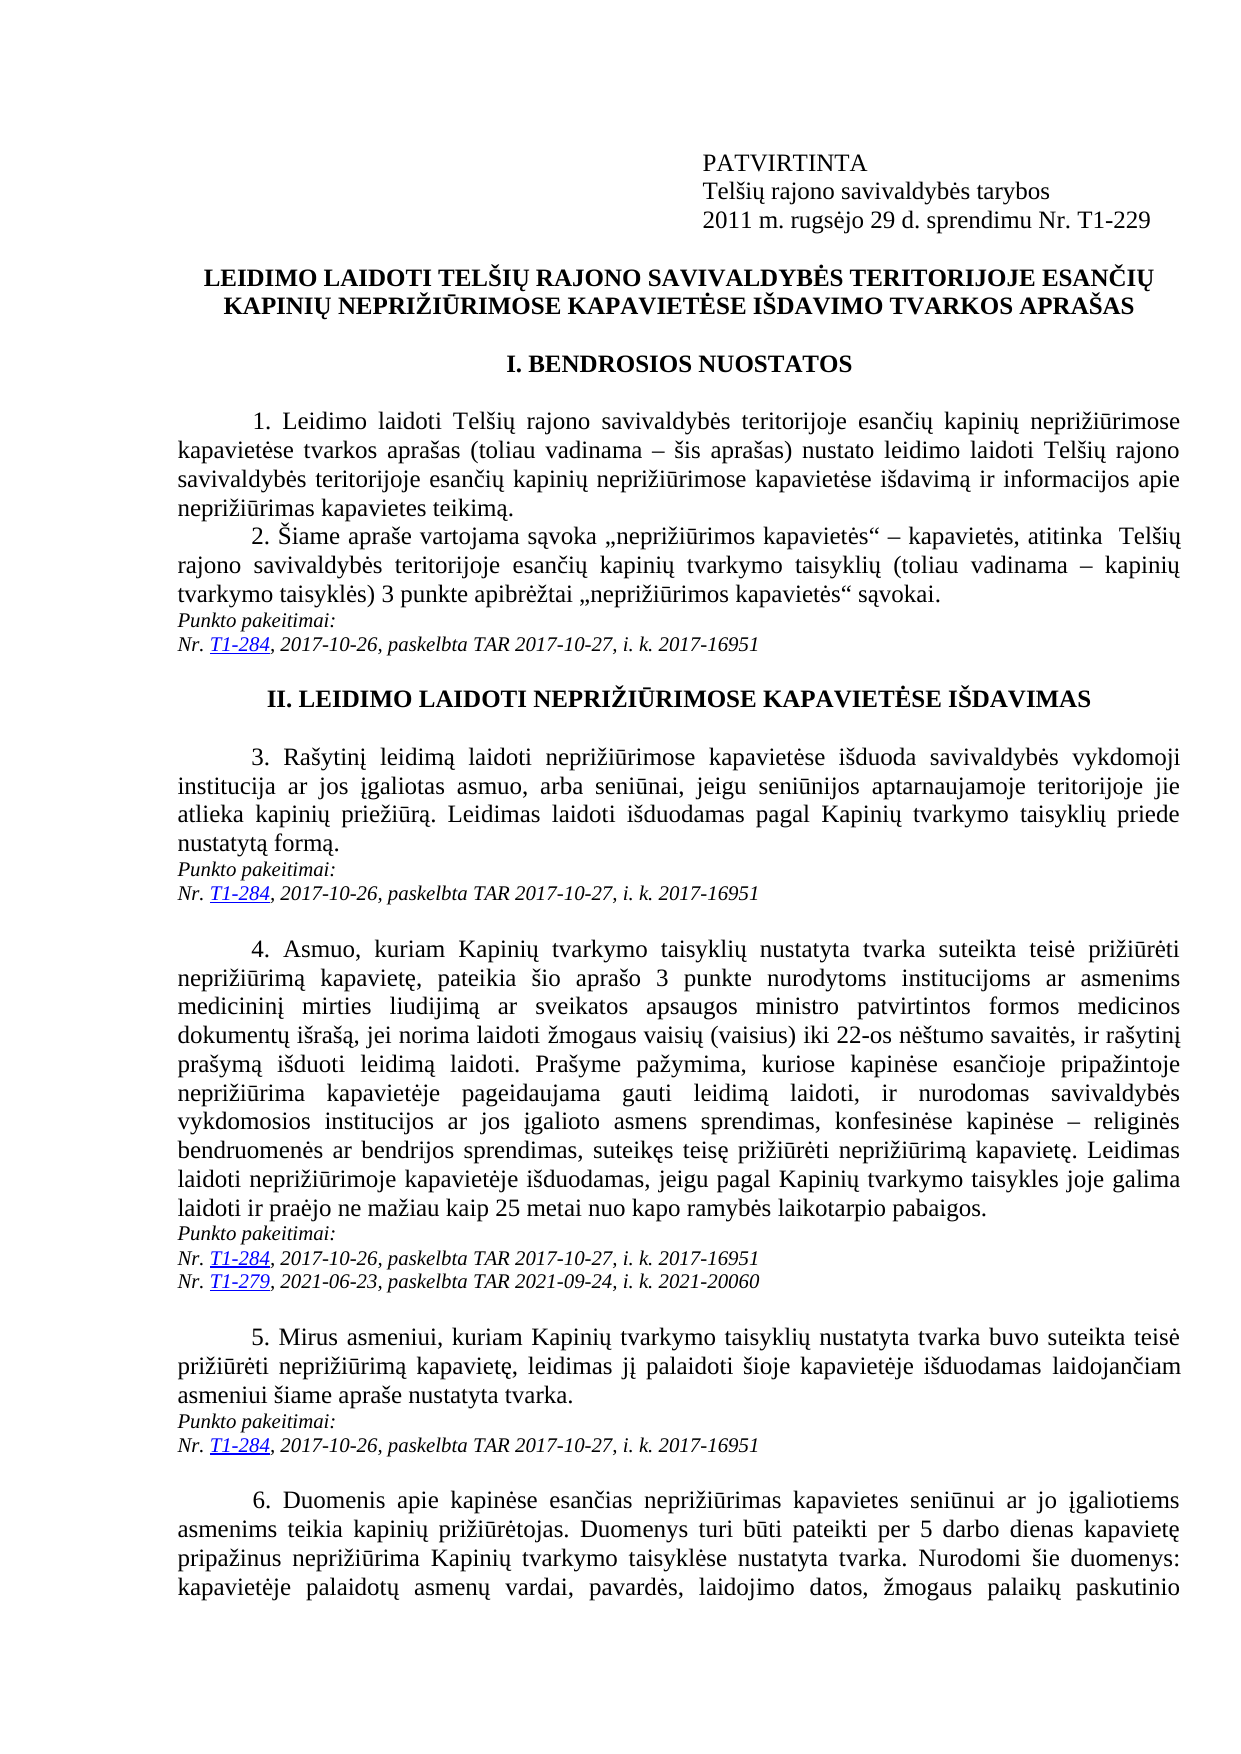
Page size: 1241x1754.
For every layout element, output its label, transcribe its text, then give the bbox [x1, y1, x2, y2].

text II. LEIDIMO LAIDOTI NEPRIŽIŪRIMOSE KAPAVIETĖSE IŠDAVIMAS [177, 684, 1181, 713]
text I. BENDROSIOS NUOSTATOS [177, 349, 1181, 378]
text Patvirtinta [702, 148, 1181, 176]
text 4. Asmuo, kuriam Kapinių tvarkymo taisyklių nustatyta tvarka suteikta teisė prižiūrėti neprižiūrimą kapavietę, pateikia šio aprašo 3 punkte nurodytoms institucijoms ar asmenims medicininį mirties liudijimą ar sveikatos apsaugos ministro patvirtintos formos medicinos dokumentų išrašą, jei norima laidoti žmogaus vaisių (vaisius) iki 22-os nėštumo savaitės, ir rašytinį prašymą išduoti leidimą laidoti. Prašyme pažymima, kuriose kapinėse esančioje pripažintoje neprižiūrima kapavietėje pageidaujama gauti leidimą laidoti, ir nurodomas savivaldybės vykdomosios institucijos ar jos įgalioto asmens sprendimas, konfesinėse kapinėse – religinės bendruomenės ar bendrijos sprendimas, suteikęs teisę prižiūrėti neprižiūrimą kapavietę. Leidimas laidoti neprižiūrimoje kapavietėje išduodamas, jeigu pagal Kapinių tvarkymo taisykles joje galima laidoti ir praėjo ne mažiau kaip 25 metai nuo kapo ramybės laikotarpio pabaigos. [177, 934, 1181, 1221]
text Nr. T1-284, 2017-10-26, paskelbta TAR 2017-10-27, i. k. 2017-16951 [177, 1245, 1181, 1269]
text 2. Šiame apraše vartojama sąvoka „neprižiūrimos kapavietės“ – kapavietės, atitinka Telšių rajono savivaldybės teritorijoje esančių kapinių tvarkymo taisyklių (toliau vadinama – kapinių tvarkymo taisyklės) 3 punkte apibrėžtai „neprižiūrimos kapavietės“ sąvokai. [177, 521, 1181, 608]
text Punkto pakeitimai: [177, 857, 1181, 881]
text 1. Leidimo laidoti Telšių rajono savivaldybės teritorijoje esančių kapinių neprižiūrimose kapavietėse tvarkos aprašas (toliau vadinama – šis aprašas) nustato leidimo laidoti Telšių rajono savivaldybės teritorijoje esančių kapinių neprižiūrimose kapavietėse išdavimą ir informacijos apie neprižiūrimas kapavietes teikimą. [177, 406, 1181, 521]
text Nr. T1-284, 2017-10-26, paskelbta TAR 2017-10-27, i. k. 2017-16951 [177, 632, 1181, 656]
text 2011 m. rugsėjo 29 d. sprendimu Nr. T1-229 [702, 205, 1181, 234]
text Punkto pakeitimai: [177, 1408, 1181, 1433]
text Telšių rajono savivaldybės tarybos [702, 176, 1181, 205]
text 6. Duomenis apie kapinėse esančias neprižiūrimas kapavietes seniūnui ar jo įgaliotiems asmenims teikia kapinių prižiūrėtojas. Duomenys turi būti pateikti per 5 darbo dienas kapavietę pripažinus neprižiūrima Kapinių tvarkymo taisyklėse nustatyta tvarka. Nurodomi šie duomenys: kapavietėje palaidotų asmenų vardai, pavardės, laidojimo datos, žmogaus palaikų paskutinio [177, 1485, 1181, 1600]
text 5. Mirus asmeniui, kuriam Kapinių tvarkymo taisyklių nustatyta tvarka buvo suteikta teisė prižiūrėti neprižiūrimą kapavietę, leidimas jį palaidoti šioje kapavietėje išduodamas laidojančiam asmeniui šiame apraše nustatyta tvarka. [177, 1322, 1181, 1408]
text 3. Rašytinį leidimą laidoti neprižiūrimose kapavietėse išduoda savivaldybės vykdomoji institucija ar jos įgaliotas asmuo, arba seniūnai, jeigu seniūnijos aptarnaujamoje teritorijoje jie atlieka kapinių priežiūrą. Leidimas laidoti išduodamas pagal Kapinių tvarkymo taisyklių priede nustatytą formą. [177, 742, 1181, 857]
text Punkto pakeitimai: [177, 1221, 1181, 1245]
text Nr. T1-284, 2017-10-26, paskelbta TAR 2017-10-27, i. k. 2017-16951 [177, 881, 1181, 905]
text Nr. T1-279, 2021-06-23, paskelbta TAR 2021-09-24, i. k. 2021-20060 [177, 1269, 1181, 1293]
text LEIDIMO LAIDOTI TELŠIŲ RAJONO SAVIVALDYBĖS TERITORIJOJE ESANČIŲ KAPINIŲ NEPRIŽIŪRIMOSE KAPAVIETĖSE IŠDAVIMO TVARKOS APRAŠAS [177, 263, 1181, 320]
text Punkto pakeitimai: [177, 608, 1181, 632]
text Nr. T1-284, 2017-10-26, paskelbta TAR 2017-10-27, i. k. 2017-16951 [177, 1433, 1181, 1457]
